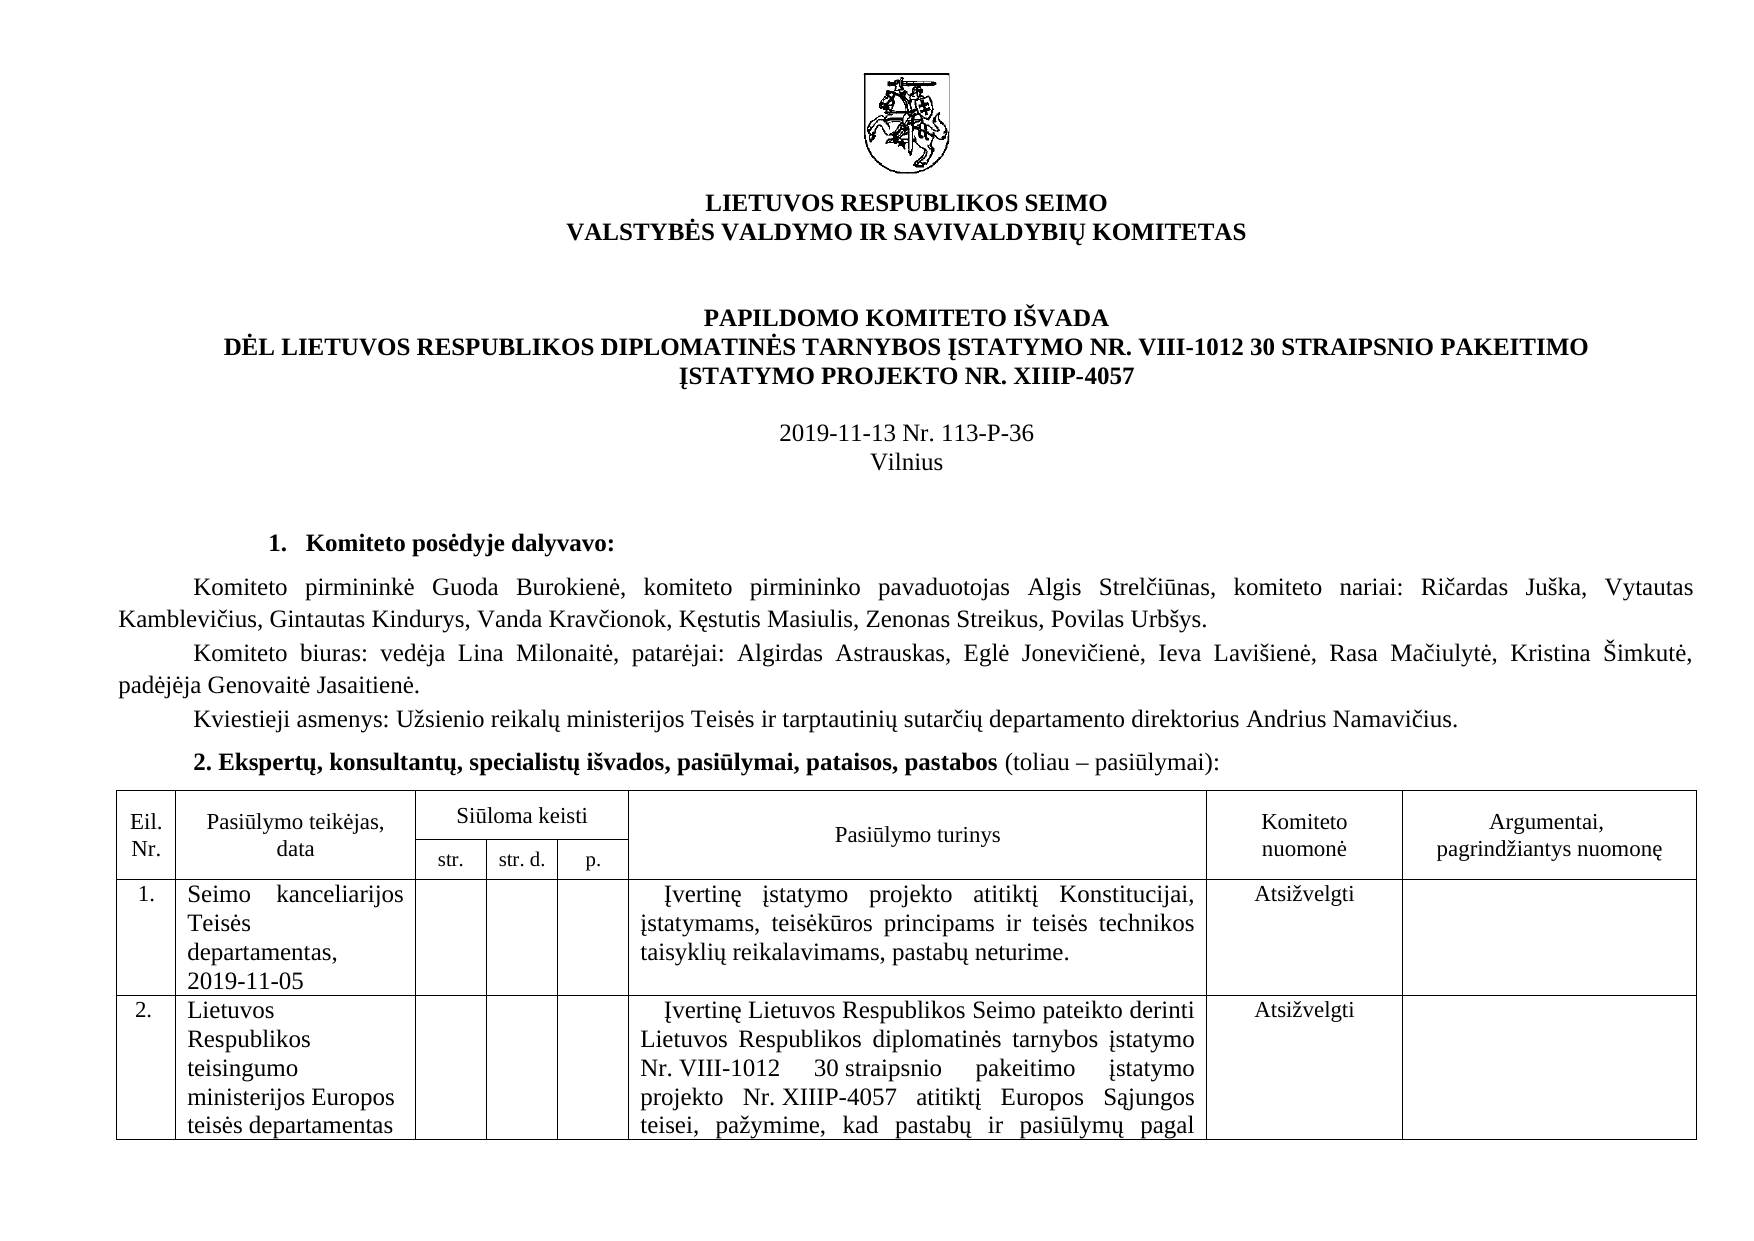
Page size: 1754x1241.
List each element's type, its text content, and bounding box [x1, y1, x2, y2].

table_cell [558, 996, 628, 1139]
table_cell [1403, 996, 1696, 1139]
table_cell [416, 880, 486, 994]
text Komiteto biuras: vedėja Lina Milonaitė, patarėjai: Algirdas Astrauskas, Eglė Jonevičienė, Ieva Lavišienė, Rasa Mačiulytė, Kristina Šimkutė, padėjėja Genovaitė Jasaitienė. [118, 638, 1695, 699]
text 2019-11-13 Nr. 113-P-36 [118, 418, 1695, 447]
table_cell str. [416, 840, 486, 878]
table_header Siūloma keisti [416, 791, 628, 839]
table_cell Atsižvelgti [1207, 880, 1402, 994]
table_cell Seimo kanceliarijos Teisės departamentas, 2019-11-05 [176, 880, 415, 994]
table_header Pasiūlymo turinys [629, 791, 1206, 878]
table_cell [558, 880, 628, 994]
table_cell str. d. [487, 840, 557, 878]
text ĮSTATYMo PROJEKTO nR. xiiip-4057 [118, 361, 1695, 389]
table_cell [416, 996, 486, 1139]
table_cell Atsižvelgti [1207, 996, 1402, 1139]
table_header Pasiūlymo teikėjas, data [176, 791, 415, 878]
text DĖL LIETUVOS RESPUBLIKOS DIPLOMATINĖS TARNYBOS ĮSTATYMO NR. VIII-1012 30 STRAIPSNIO PAKEITIMO [118, 332, 1695, 361]
table_cell Įvertinę įstatymo projekto atitiktį Konstitucijai, įstatymams, teisėkūros principams ir teisės technikos taisyklių reikalavimams, pastabų neturime. [629, 880, 1206, 994]
text PAPILDOMO KOMITETO IŠVADA [118, 303, 1695, 332]
table_cell [487, 880, 557, 994]
text Valstybės valdymo ir savivaldybių komitetas [118, 217, 1695, 246]
table_cell Lietuvos Respublikos teisingumo ministerijos Europos teisės departamentas [176, 996, 415, 1139]
table_cell [1403, 880, 1696, 994]
table_cell 2. [117, 996, 175, 1139]
table_cell Įvertinę Lietuvos Respublikos Seimo pateikto derinti Lietuvos Respublikos diplomatinės tarnybos įstatymo Nr. VIII-1012 30 straipsnio pakeitimo įstatymo projekto Nr. XIIIP-4057 atitiktį Europos Sąjungos teisei, pažymime, kad pastabų ir pasiūlymų pagal [629, 996, 1206, 1139]
list Komiteto posėdyje dalyvavo: [193, 528, 1695, 557]
text Komiteto pirmininkė Guoda Burokienė, komiteto pirmininko pavaduotojas Algis Strelčiūnas, komiteto nariai: Ričardas Juška, Vytautas Kamblevičius, Gintautas Kindurys, Vanda Kravčionok, Kęstutis Masiulis, Zenonas Streikus, Povilas Urbšys. [118, 572, 1695, 633]
text LIETUVOS RESPUBLIKOS SEIMO [118, 188, 1695, 217]
table_header Argumentai, pagrindžiantys nuomonę [1403, 791, 1696, 878]
text 2. Ekspertų, konsultantų, specialistų išvados, pasiūlymai, pataisos, pastabos (toliau – pasiūlymai): [118, 747, 1695, 776]
table_header Eil. Nr. [117, 791, 175, 878]
table_header Komiteto nuomonė [1207, 791, 1402, 878]
table_cell 1. [117, 880, 175, 994]
table_cell [487, 996, 557, 1139]
text Kviestieji asmenys: Užsienio reikalų ministerijos Teisės ir tarptautinių sutarčių departamento direktorius Andrius Namavičius. [118, 704, 1695, 732]
text Vilnius [118, 447, 1695, 476]
table_cell p. [558, 840, 628, 878]
